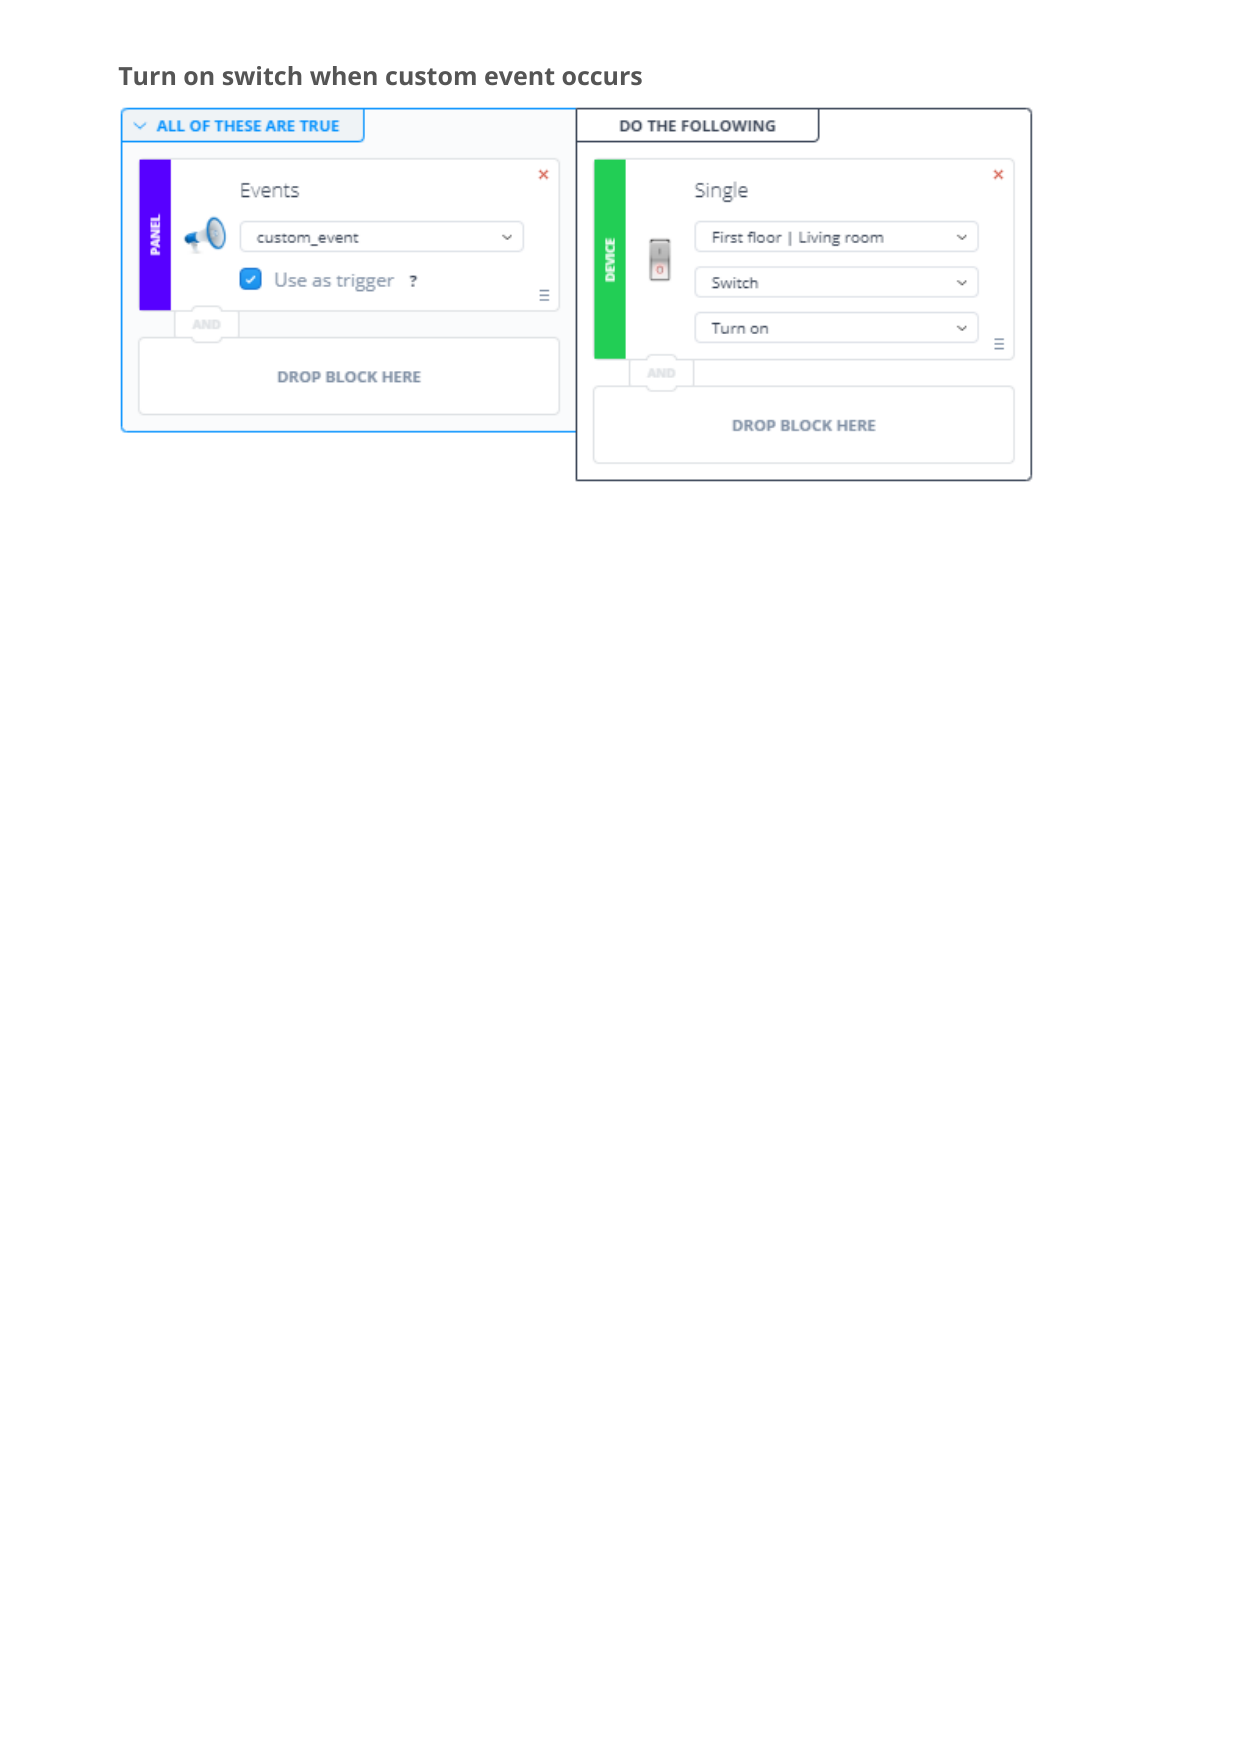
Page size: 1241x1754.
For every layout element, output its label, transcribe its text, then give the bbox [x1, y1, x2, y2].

picture [118, 105, 1037, 483]
subtitle Turn on switch when custom event occurs [118, 59, 1181, 93]
